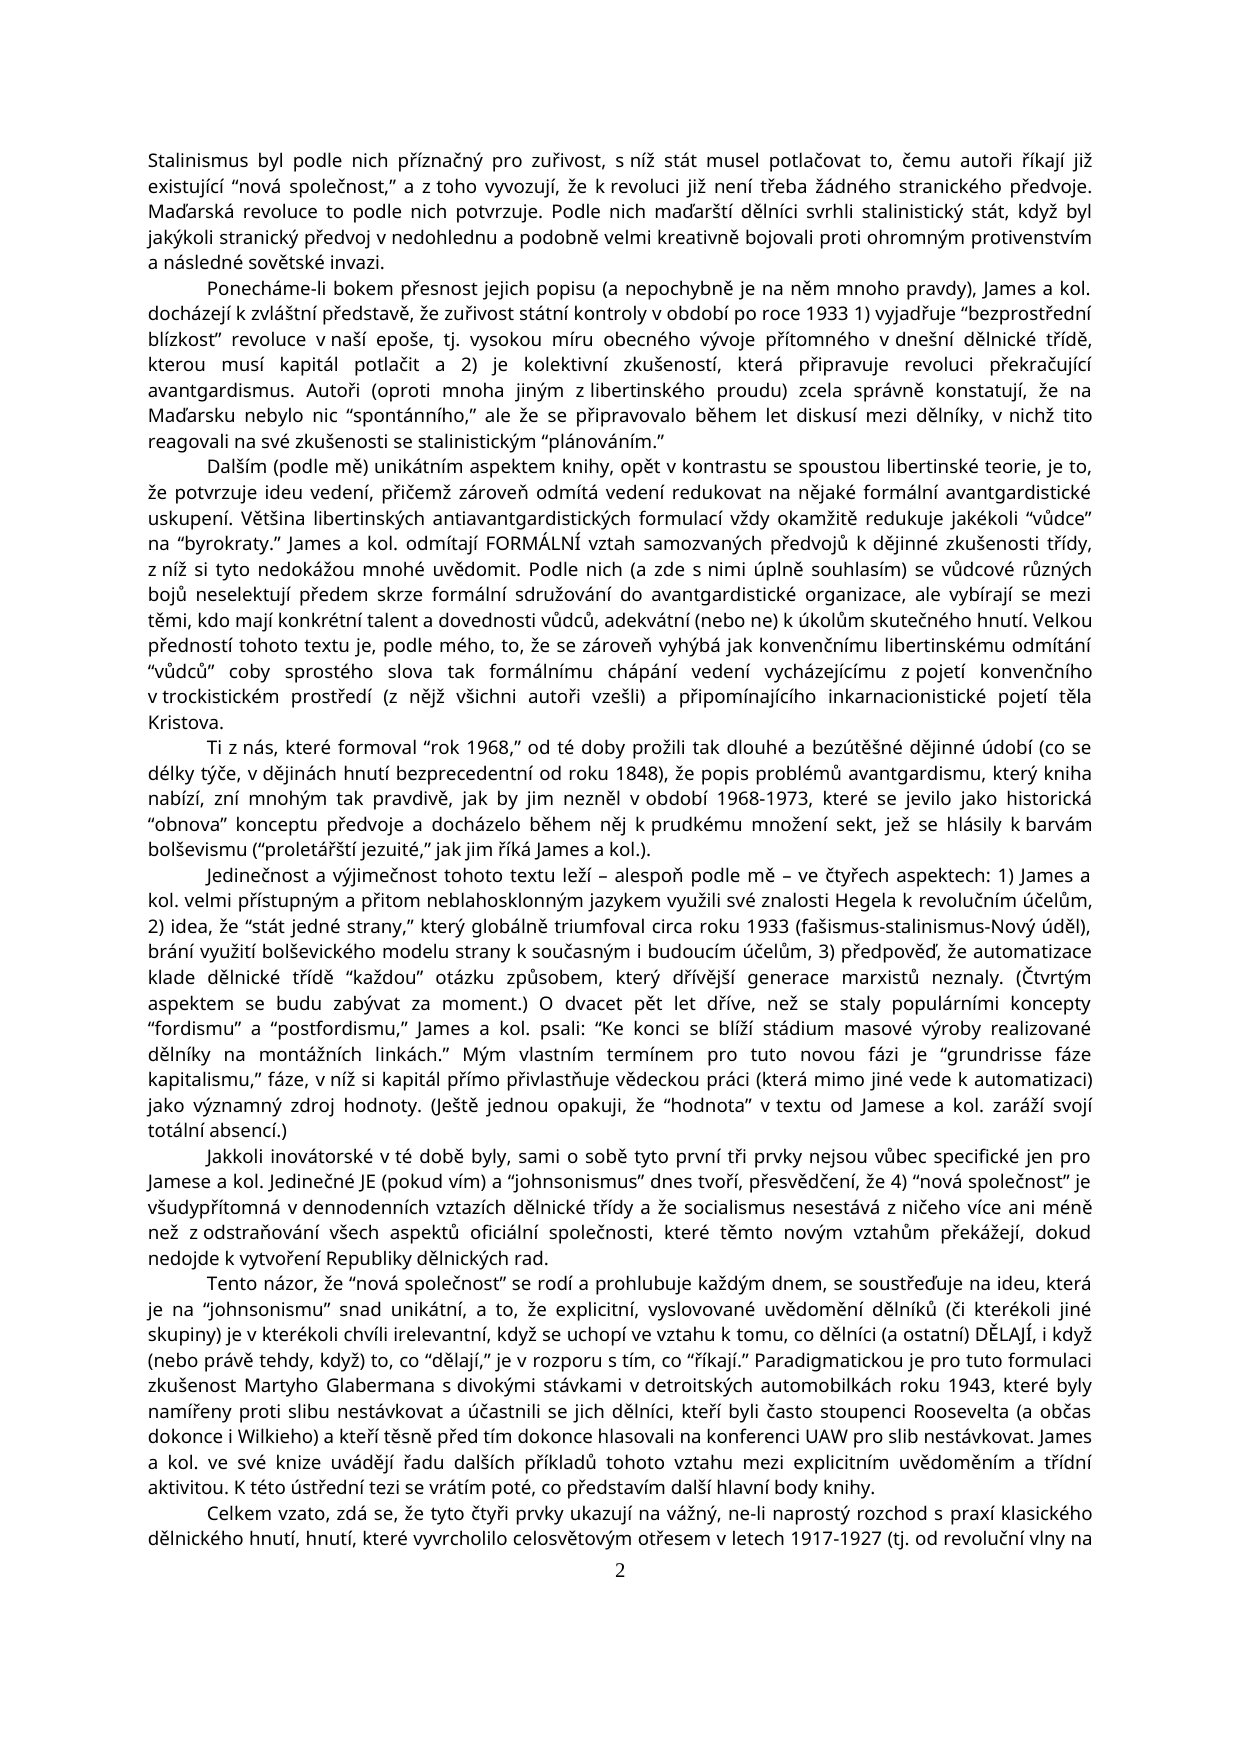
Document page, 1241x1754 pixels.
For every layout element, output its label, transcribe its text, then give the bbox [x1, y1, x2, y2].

text Ti z nás, které formoval “rok 1968,” od té doby prožili tak dlouhé a bezútěšné dějinné údobí (co se délky týče, v dějinách hnutí bezprecedentní od roku 1848), že popis problémů avantgardismu, který kniha nabízí, zní mnohým tak pravdivě, jak by jim nezněl v období 1968-1973, které se jevilo jako historická “obnova” konceptu předvoje a docházelo během něj k prudkému množení sekt, jež se hlásily k barvám bolševismu (“proletářští jezuité,” jak jim říká James a kol.). [148, 734, 1093, 862]
text Ponecháme-li bokem přesnost jejich popisu (a nepochybně je na něm mnoho pravdy), James a kol. docházejí k zvláštní představě, že zuřivost státní kontroly v období po roce 1933 1) vyjadřuje “bezprostřední blízkost” revoluce v naší epoše, tj. vysokou míru obecného vývoje přítomného v dnešní dělnické třídě, kterou musí kapitál potlačit a 2) je kolektivní zkušeností, která připravuje revoluci překračující avantgardismus. Autoři (oproti mnoha jiným z libertinského proudu) zcela správně konstatují, že na Maďarsku nebylo nic “spontánního,” ale že se připravovalo během let diskusí mezi dělníky, v nichž tito reagovali na své zkušenosti se stalinistickým “plánováním.” [148, 275, 1093, 454]
text Jedinečnost a výjimečnost tohoto textu leží – alespoň podle mě – ve čtyřech aspektech: 1) James a kol. velmi přístupným a přitom neblahosklonným jazykem využili své znalosti Hegela k revolučním účelům, 2) idea, že “stát jedné strany,” který globálně triumfoval circa roku 1933 (fašismus-stalinismus-Nový úděl), brání využití bolševického modelu strany k současným i budoucím účelům, 3) předpověď, že automatizace klade dělnické třídě “každou” otázku způsobem, který dřívější generace marxistů neznaly. (Čtvrtým aspektem se budu zabývat za moment.) O dvacet pět let dříve, než se staly populárními koncepty “fordismu” a “postfordismu,” James a kol. psali: “Ke konci se blíží stádium masové výroby realizované dělníky na montážních linkách.” Mým vlastním termínem pro tuto novou fázi je “grundrisse fáze kapitalismu,” fáze, v níž si kapitál přímo přivlastňuje vědeckou práci (která mimo jiné vede k automatizaci) jako významný zdroj hodnoty. (Ještě jednou opakuji, že “hodnota” v textu od Jamese a kol. zaráží svojí totální absencí.) [148, 862, 1093, 1143]
text Stalinismus byl podle nich příznačný pro zuřivost, s níž stát musel potlačovat to, čemu autoři říkají již existující “nová společnost,” a z toho vyvozují, že k revoluci již není třeba žádného stranického předvoje. Maďarská revoluce to podle nich potvrzuje. Podle nich maďarští dělníci svrhli stalinistický stát, když byl jakýkoli stranický předvoj v nedohlednu a podobně velmi kreativně bojovali proti ohromným protivenstvím a následné sovětské invazi. [148, 148, 1093, 275]
text Tento názor, že “nová společnost” se rodí a prohlubuje každým dnem, se soustřeďuje na ideu, která je na “johnsonismu” snad unikátní, a to, že explicitní, vyslovované uvědomění dělníků (či kterékoli jiné skupiny) je v kterékoli chvíli irelevantní, když se uchopí ve vztahu k tomu, co dělníci (a ostatní) DĚLAJÍ, i když (nebo právě tehdy, když) to, co “dělají,” je v rozporu s tím, co “říkají.” Paradigmatickou je pro tuto formulaci zkušenost Martyho Glabermana s divokými stávkami v detroitských automobilkách roku 1943, které byly namířeny proti slibu nestávkovat a účastnili se jich dělníci, kteří byli často stoupenci Roosevelta (a občas dokonce i Wilkieho) a kteří těsně před tím dokonce hlasovali na konferenci UAW pro slib nestávkovat. James a kol. ve své knize uvádějí řadu dalších příkladů tohoto vztahu mezi explicitním uvědoměním a třídní aktivitou. K této ústřední tezi se vrátím poté, co představím další hlavní body knihy. [148, 1271, 1093, 1500]
text Jakkoli inovátorské v té době byly, sami o sobě tyto první tři prvky nejsou vůbec specifické jen pro Jamese a kol. Jedinečné JE (pokud vím) a “johnsonismus” dnes tvoří, přesvědčení, že 4) “nová společnost” je všudypřítomná v dennodenních vztazích dělnické třídy a že socialismus nesestává z ničeho více ani méně než z odstraňování všech aspektů oficiální společnosti, které těmto novým vztahům překážejí, dokud nedojde k vytvoření Republiky dělnických rad. [148, 1143, 1093, 1271]
text Dalším (podle mě) unikátním aspektem knihy, opět v kontrastu se spoustou libertinské teorie, je to, že potvrzuje ideu vedení, přičemž zároveň odmítá vedení redukovat na nějaké formální avantgardistické uskupení. Většina libertinských antiavantgardistických formulací vždy okamžitě redukuje jakékoli “vůdce” na “byrokraty.” James a kol. odmítají FORMÁLNÍ vztah samozvaných předvojů k dějinné zkušenosti třídy, z níž si tyto nedokážou mnohé uvědomit. Podle nich (a zde s nimi úplně souhlasím) se vůdcové různých bojů neselektují předem skrze formální sdružování do avantgardistické organizace, ale vybírají se mezi těmi, kdo mají konkrétní talent a dovednosti vůdců, adekvátní (nebo ne) k úkolům skutečného hnutí. Velkou předností tohoto textu je, podle mého, to, že se zároveň vyhýbá jak konvenčnímu libertinskému odmítání “vůdců” coby sprostého slova tak formálnímu chápání vedení vycházejícímu z pojetí konvenčního v trockistickém prostředí (z nějž všichni autoři vzešli) a připomínajícího inkarnacionistické pojetí těla Kristova. [148, 454, 1093, 734]
text Celkem vzato, zdá se, že tyto čtyři prvky ukazují na vážný, ne-li naprostý rozchod s praxí klasického dělnického hnutí, hnutí, které vyvrcholilo celosvětovým otřesem v letech 1917-1927 (tj. od revoluční vlny na [148, 1500, 1093, 1551]
